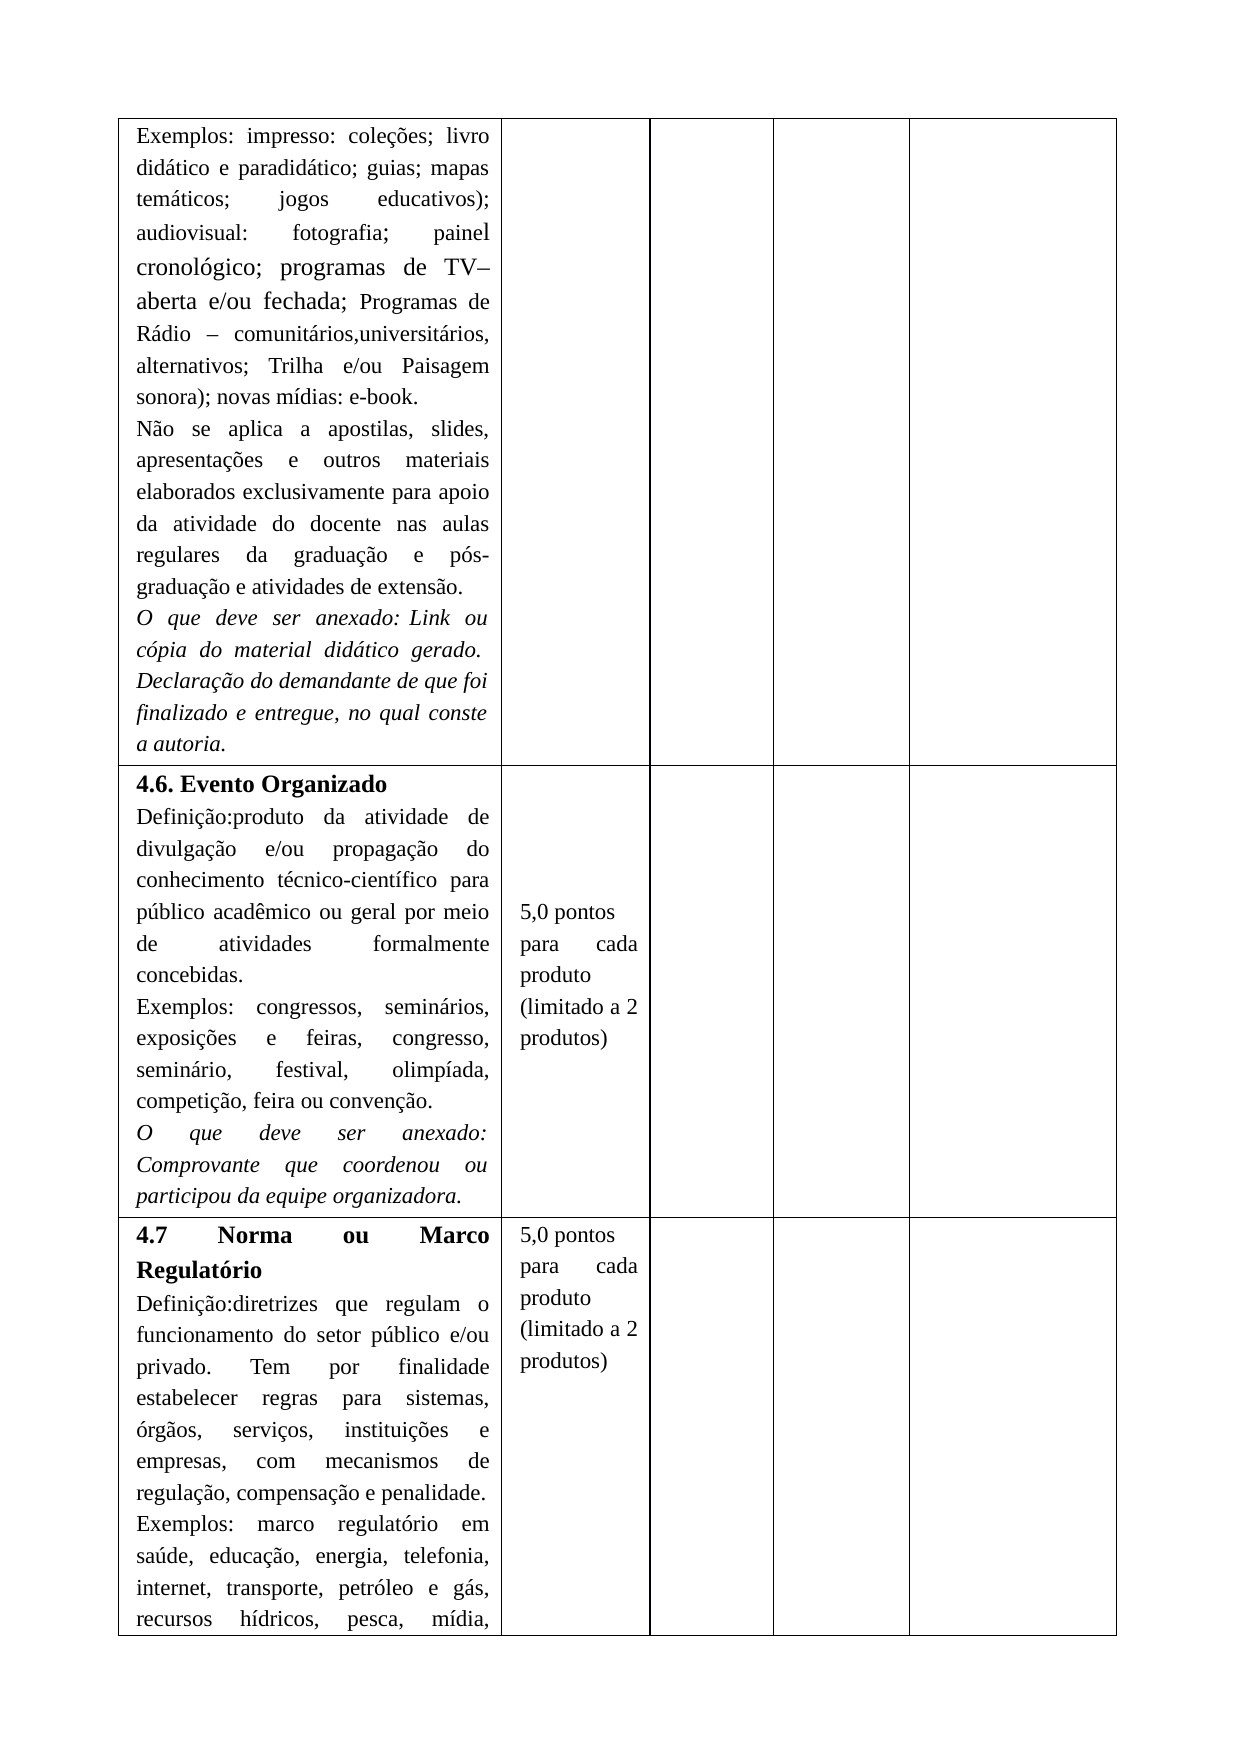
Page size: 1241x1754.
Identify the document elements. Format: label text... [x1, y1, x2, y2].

table_cell [651, 766, 773, 1217]
table_cell [651, 119, 773, 765]
table_cell 5,0 pontos para cada produto (limitado a 2 produtos) [502, 766, 649, 1217]
table_cell Exemplos: impresso: coleções; livro didático e paradidático; guias; mapas temáticos; jogos educativos); audiovisual: fotografia; painel cronológico; programas de TV– aberta e/ou fechada; Programas de Rádio – comunitários,universitários, alternativos; Trilha e/ou Paisagem sonora); novas mídias: e-book. Não se aplica a apostilas, slides, apresentações e outros materiais elaborados exclusivamente para apoio da atividade do docente nas aulas regulares da graduação e pós-graduação e atividades de extensão. O que deve ser anexado: Link ou cópia do material didático gerado. Declaração do demandante de que foi finalizado e entregue, no qual conste a autoria. [119, 119, 501, 765]
table_cell 5,0 pontos para cada produto (limitado a 2 produtos) [502, 1218, 649, 1634]
table_cell [774, 1218, 909, 1634]
table_cell 4.7 Norma ou Marco Regulatório Definição:diretrizes que regulam o funcionamento do setor público e/ou privado. Tem por finalidade estabelecer regras para sistemas, órgãos, serviços, instituições e empresas, com mecanismos de regulação, compensação e penalidade. Exemplos: marco regulatório em saúde, educação, energia, telefonia, internet, transporte, petróleo e gás, recursos hídricos, pesca, mídia, [119, 1218, 501, 1634]
table_cell 4.6. Evento Organizado Definição:produto da atividade de divulgação e/ou propagação do conhecimento técnico-científico para público acadêmico ou geral por meio de atividades formalmente concebidas. Exemplos: congressos, seminários, exposições e feiras, congresso, seminário, festival, olimpíada, competição, feira ou convenção. O que deve ser anexado: Comprovante que coordenou ou participou da equipe organizadora. [119, 766, 501, 1217]
table_cell [910, 1218, 1116, 1634]
table_cell [774, 119, 909, 765]
table_cell [774, 766, 909, 1217]
table_cell [651, 1218, 773, 1634]
table_cell [910, 119, 1116, 765]
table_cell [502, 119, 649, 765]
table_cell [910, 766, 1116, 1217]
